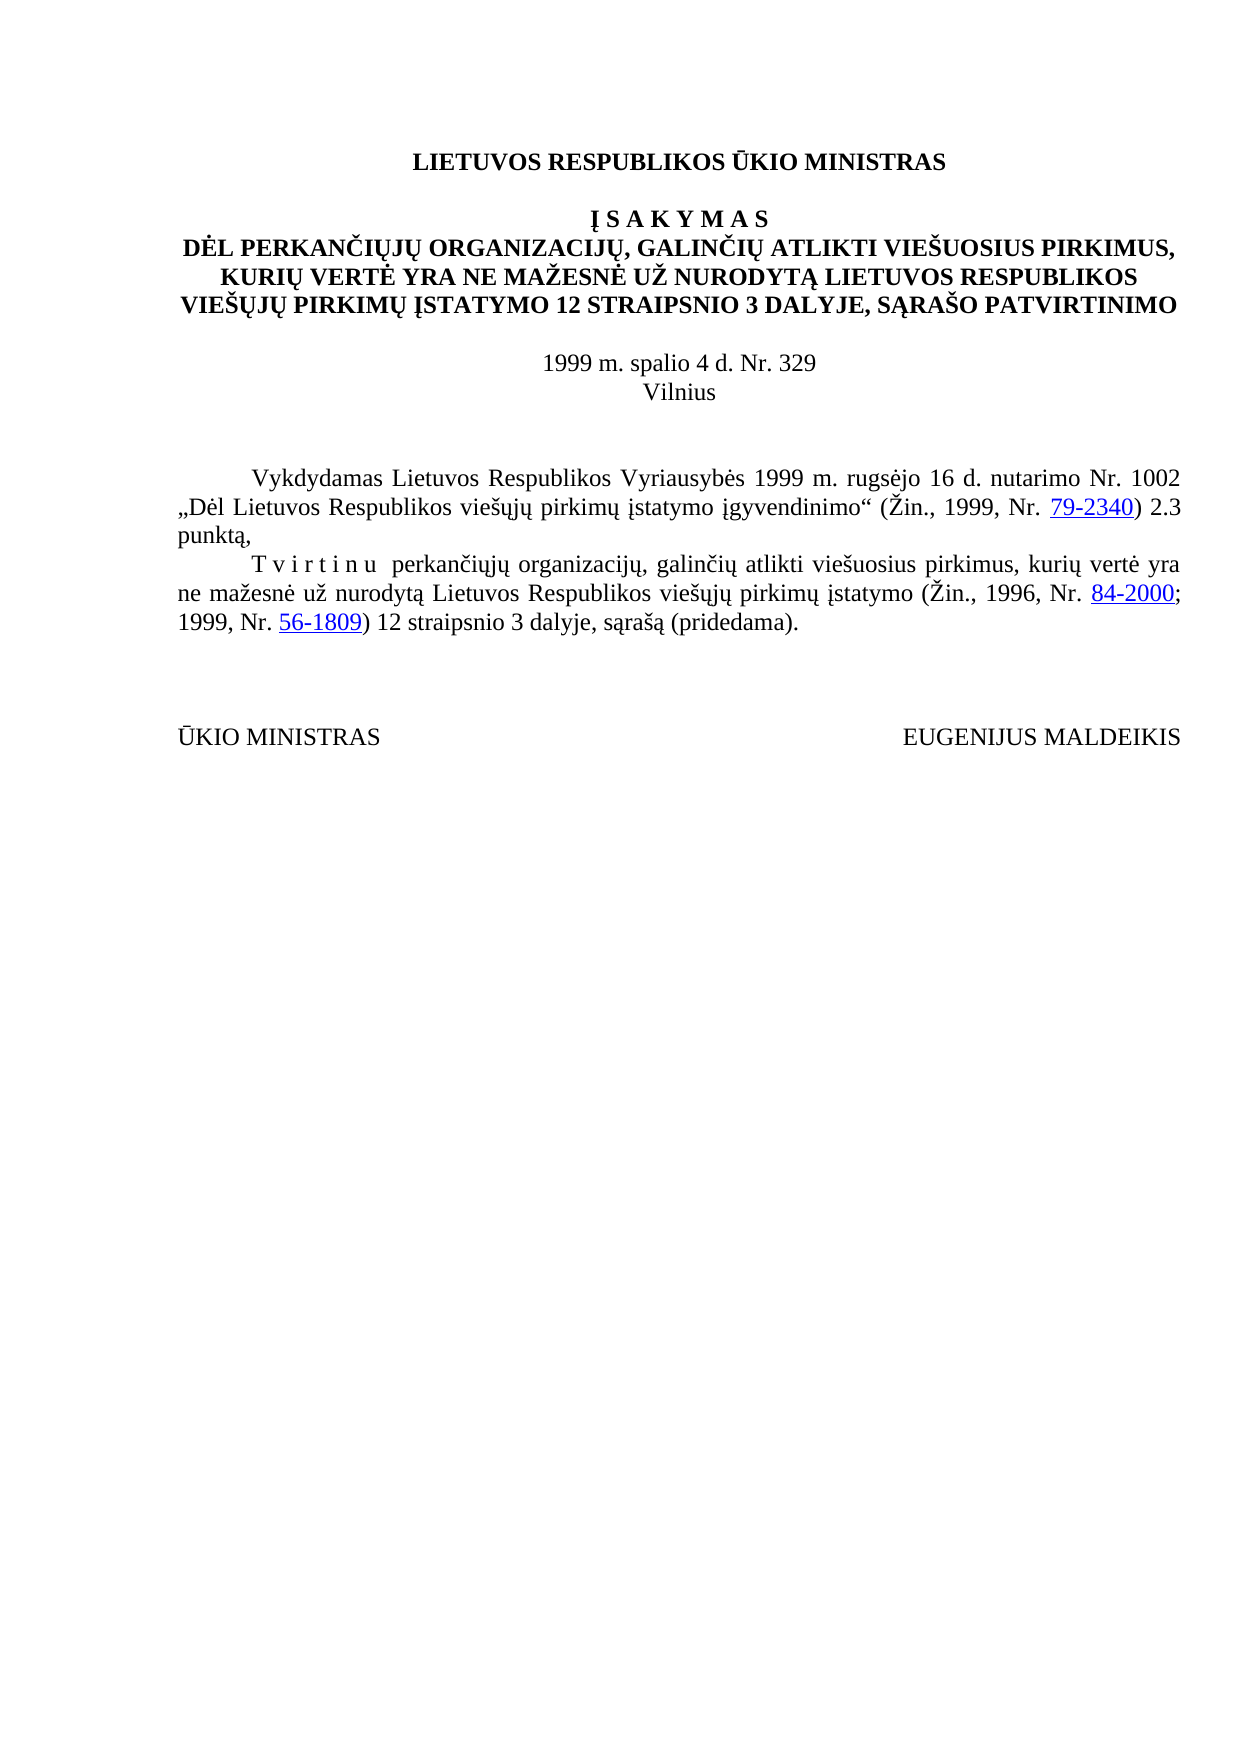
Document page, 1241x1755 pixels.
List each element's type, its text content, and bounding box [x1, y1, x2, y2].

text LIETUVOS RESPUBLIKOS ŪKIO MINISTRAS [177, 147, 1181, 176]
text ŪKIO MINISTRAS EUGENIJUS MALDEIKIS [177, 722, 1181, 751]
text Vykdydamas Lietuvos Respublikos Vyriausybės 1999 m. rugsėjo 16 d. nutarimo Nr. 1002 „Dėl Lietuvos Respublikos viešųjų pirkimų įstatymo įgyvendinimo“ (Žin., 1999, Nr. 79-2340) 2.3 punktą, [177, 463, 1181, 549]
text Vilnius [177, 377, 1181, 406]
text Tvirtinu perkančiųjų organizacijų, galinčių atlikti viešuosius pirkimus, kurių vertė yra ne mažesnė už nurodytą Lietuvos Respublikos viešųjų pirkimų įstatymo (Žin., 1996, Nr. 84-2000; 1999, Nr. 56-1809) 12 straipsnio 3 dalyje, sąrašą (pridedama). [177, 549, 1181, 636]
text DĖL PERKANČIŲJŲ ORGANIZACIJŲ, GALINČIŲ ATLIKTI VIEŠUOSIUS PIRKIMUS, KURIŲ VERTĖ YRA NE MAŽESNĖ UŽ NURODYTĄ LIETUVOS RESPUBLIKOS VIEŠŲJŲ PIRKIMŲ ĮSTATYMO 12 STRAIPSNIO 3 DALYJE, SĄRAŠO PATVIRTINIMO [177, 233, 1181, 319]
text 1999 m. spalio 4 d. Nr. 329 [177, 348, 1181, 377]
text Į S A K Y M A S [177, 204, 1181, 233]
